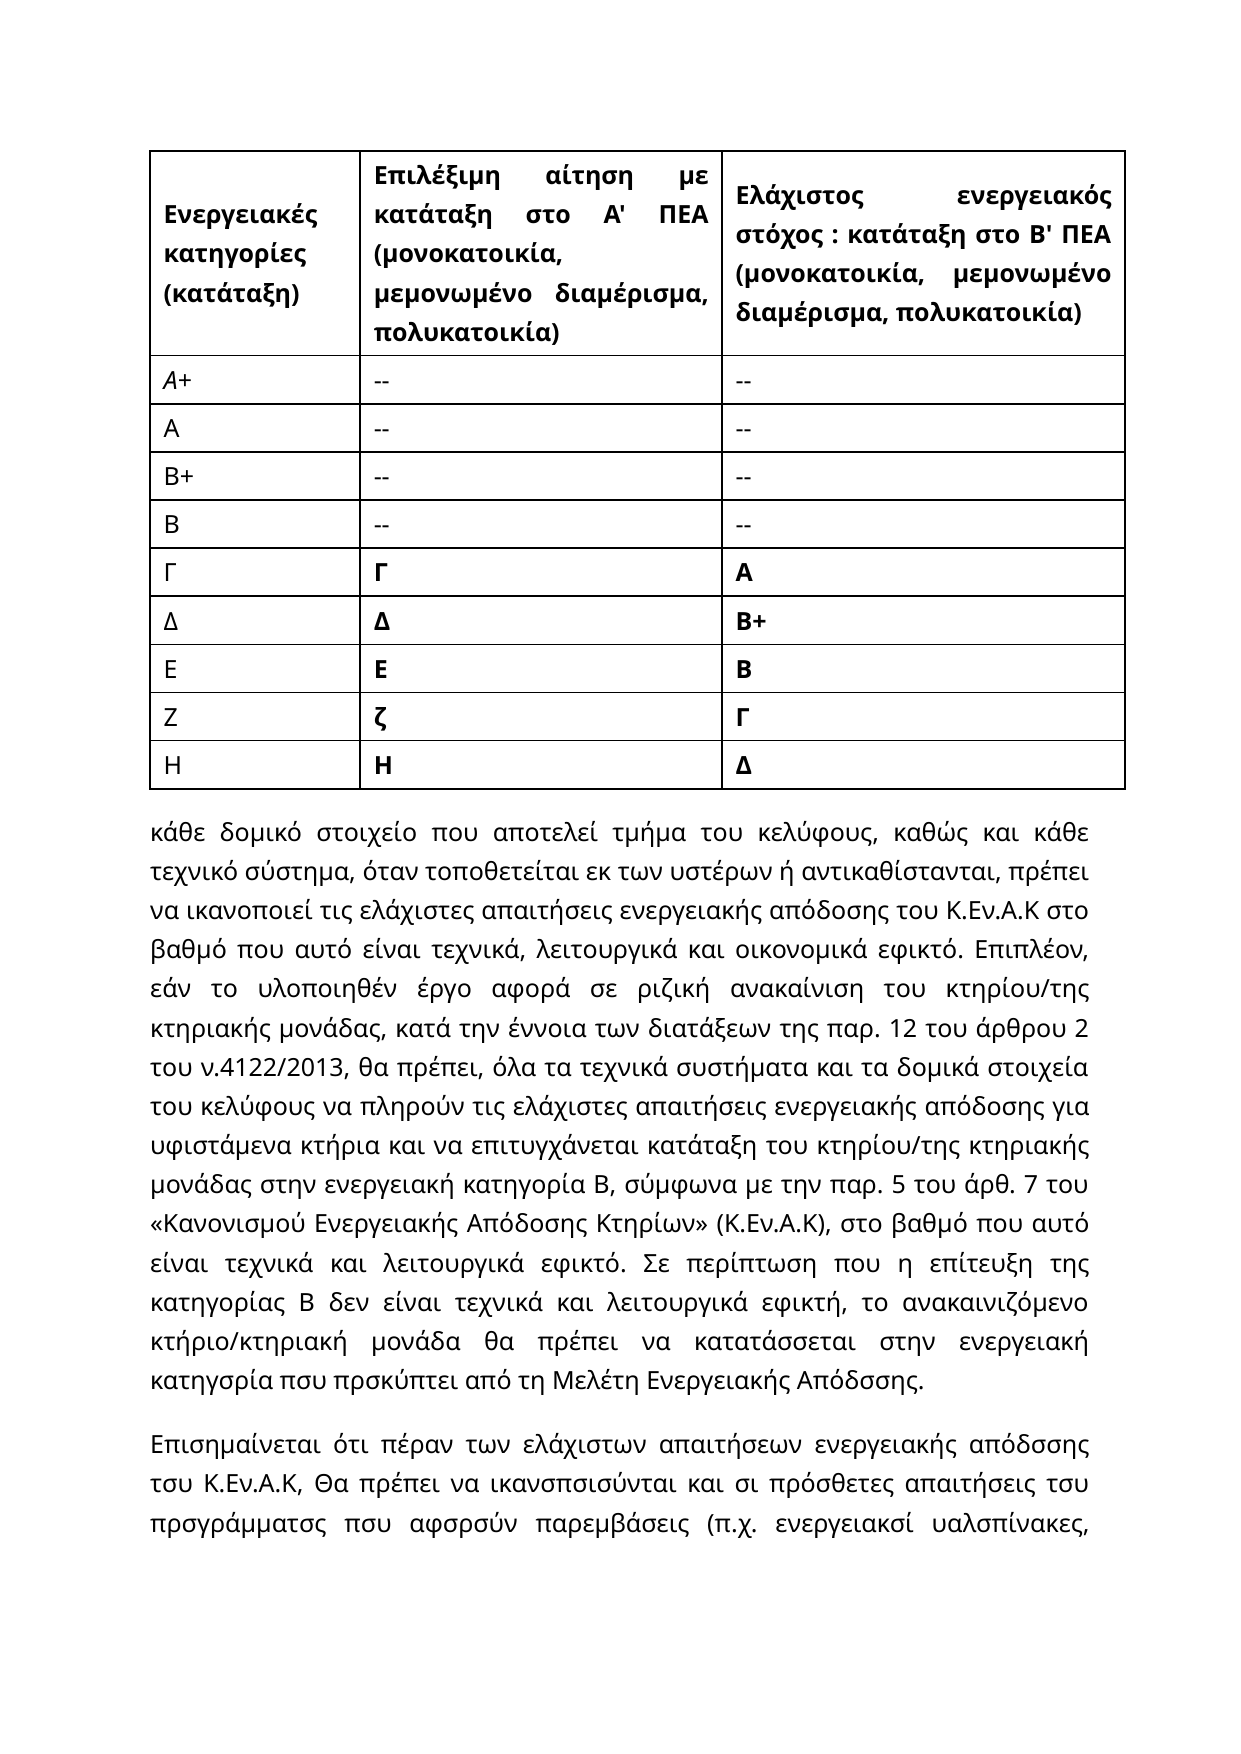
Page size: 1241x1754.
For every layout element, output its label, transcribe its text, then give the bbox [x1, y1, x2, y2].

table_cell -- [723, 501, 1124, 547]
table_cell Δ [723, 741, 1124, 788]
table_cell Ε [361, 645, 721, 692]
table_cell -- [723, 405, 1124, 451]
table_cell Β+ [151, 453, 359, 499]
table_cell -- [723, 453, 1124, 499]
table_cell Ζ [151, 693, 359, 740]
table_header Επιλέξιμη αίτηση με κατάταξη στο Α' ΠΕΑ (μονοκατοικία, μεμονωμένο διαμέρισμα, πολυκατοικία) [361, 152, 721, 355]
table_cell -- [723, 356, 1124, 403]
table_cell Δ [361, 597, 721, 643]
table_cell Δ [151, 597, 359, 643]
table_cell Β [151, 501, 359, 547]
table_cell -- [361, 356, 721, 403]
table_cell Γ [361, 549, 721, 595]
table_cell -- [361, 453, 721, 499]
table_cell Η [151, 741, 359, 788]
text Επισημαίνεται ότι πέραν των ελάχιστων απαιτήσεων ενεργειακής απόδσσης τσυ Κ.Εν.Α.Κ, Θα πρέπει να ικανσπσισύνται και σι πρόσθετες απαιτήσεις τσυ πρσγράμματσς πσυ αφσρσύν παρεμβάσεις (π.χ. ενεργειακσί υαλσπίνακες, [150, 1427, 1090, 1539]
table_cell Γ [723, 693, 1124, 740]
table_cell Η [361, 741, 721, 788]
table_cell -- [361, 501, 721, 547]
table_cell ζ [361, 693, 721, 740]
table_cell Α [723, 549, 1124, 595]
table_cell Α+ [151, 356, 359, 403]
table_cell Β [723, 645, 1124, 692]
table_cell Α [151, 405, 359, 451]
table_cell Ε [151, 645, 359, 692]
table_header Ενεργειακές κατηγορίες (κατάταξη) [151, 152, 359, 355]
table_cell -- [361, 405, 721, 451]
table_cell Γ [151, 549, 359, 595]
table_cell Β+ [723, 597, 1124, 643]
table_header Ελάχιστος ενεργειακός στόχος : κατάταξη στο Β' ΠΕΑ (μονοκατοικία, μεμονωμένο διαμέρισμα, πολυκατοικία) [723, 152, 1124, 355]
text κάθε δομικό στοιχείο που αποτελεί τμήμα του κελύφους, καθώς και κάθε τεχνικό σύστημα, όταν τοποθετείται εκ των υστέρων ή αντικαθίστανται, πρέπει να ικανοποιεί τις ελάχιστες απαιτήσεις ενεργειακής απόδοσης του Κ.Εν.Α.Κ στο βαθμό που αυτό είναι τεχνικά, λειτουργικά και οικονομικά εφικτό. Επιπλέον, εάν το υλοποιηθέν έργο αφορά σε ριζική ανακαίνιση του κτηρίου/της κτηριακής μονάδας, κατά την έννοια των διατάξεων της παρ. 12 του άρθρου 2 του ν.4122/2013, θα πρέπει, όλα τα τεχνικά συστήματα και τα δομικά στοιχεία του κελύφους να πληρούν τις ελάχιστες απαιτήσεις ενεργειακής απόδοσης για υφιστάμενα κτήρια και να επιτυγχάνεται κατάταξη του κτηρίου/της κτηριακής μονάδας στην ενεργειακή κατηγορία Β, σύμφωνα με την παρ. 5 του άρθ. 7 του «Κανονισμού Ενεργειακής Απόδοσης Κτηρίων» (Κ.Εν.Α.Κ), στο βαθμό που αυτό είναι τεχνικά και λειτουργικά εφικτό. Σε περίπτωση που η επίτευξη της κατηγορίας Β δεν είναι τεχνικά και λειτουργικά εφικτή, το ανακαινιζόμενο κτήριο/κτηριακή μονάδα θα πρέπει να κατατάσσεται στην ενεργειακή κατηγσρία πσυ πρσκύπτει από τη Μελέτη Ενεργειακής Απόδσσης. [150, 814, 1090, 1397]
